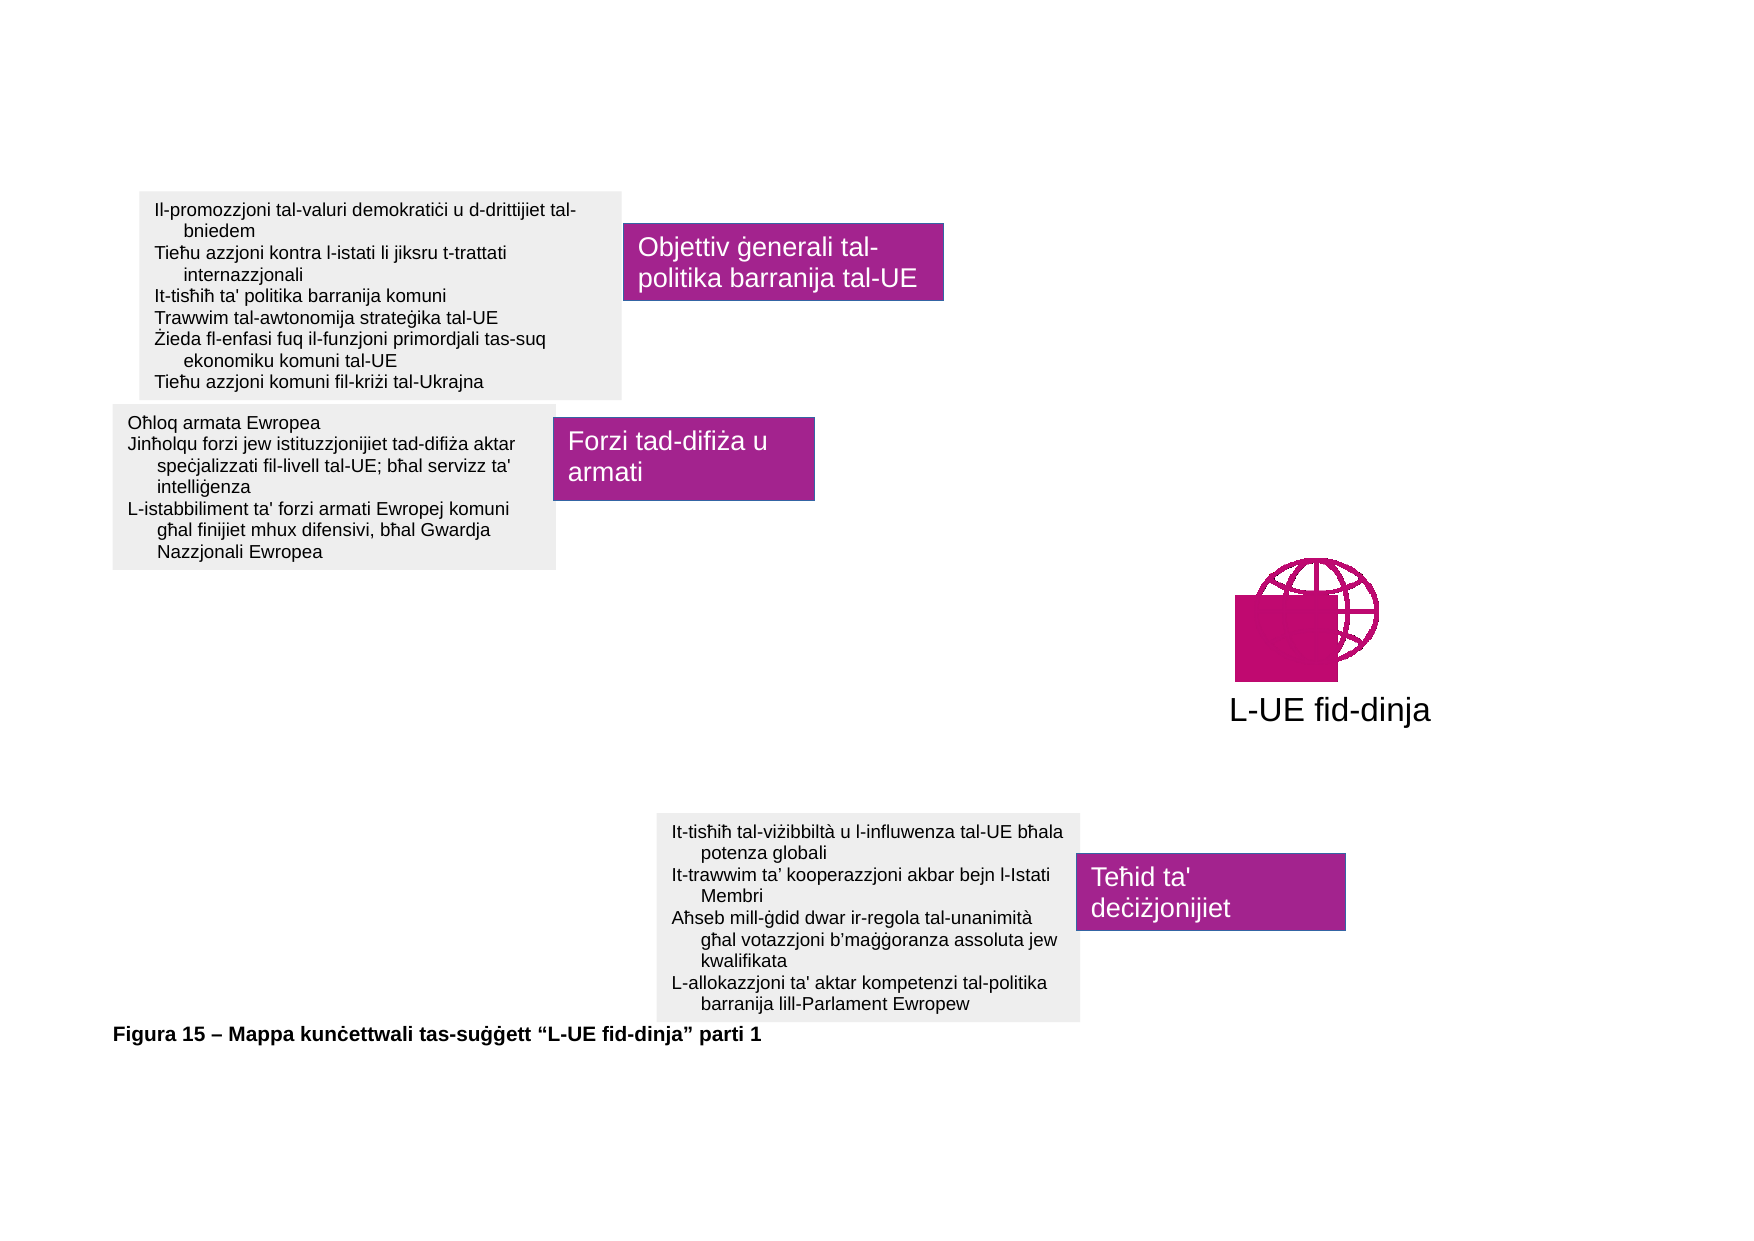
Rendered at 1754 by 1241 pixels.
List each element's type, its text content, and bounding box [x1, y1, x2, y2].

text Figura 15 – Mappa kunċettwali tas-suġġett “L-UE fid-dinja” parti 1 [113, 204, 1501, 1046]
picture [1213, 539, 1430, 694]
